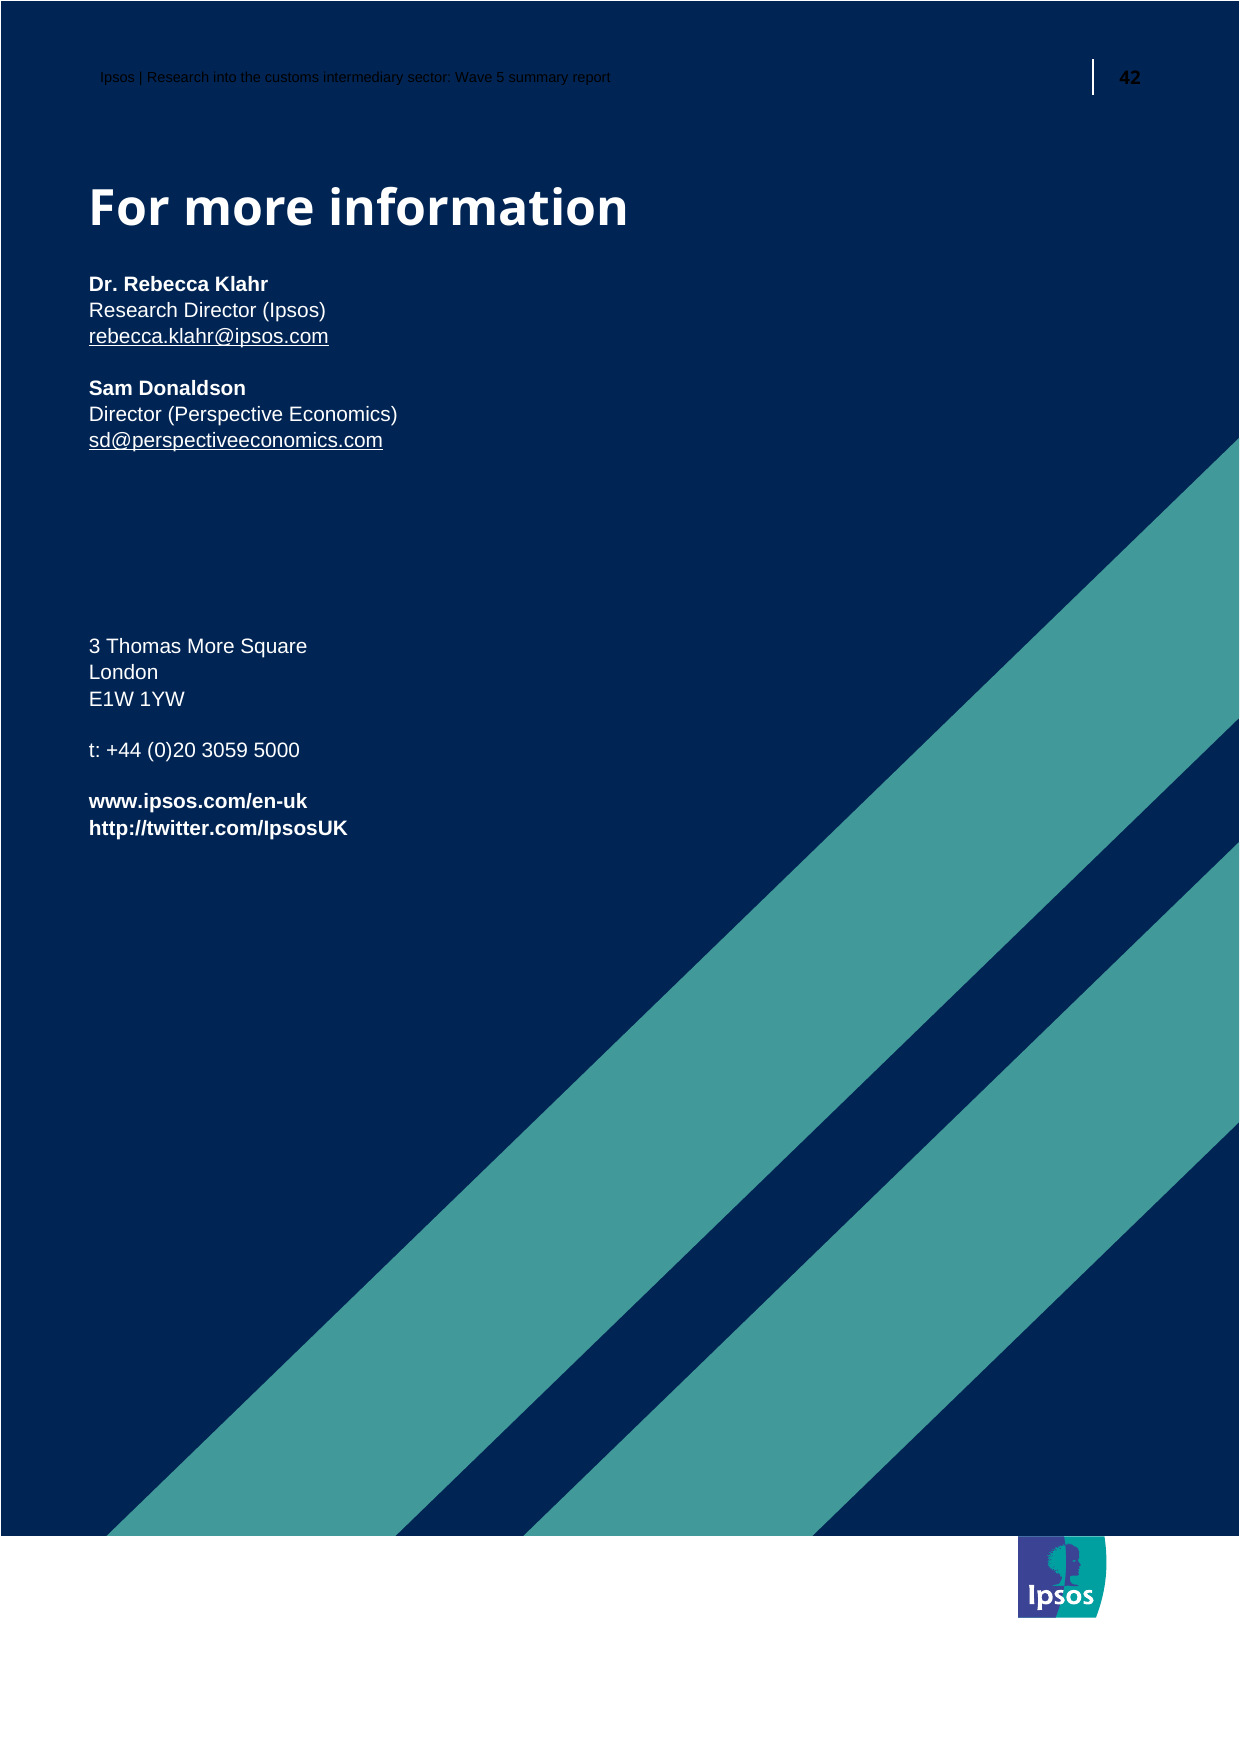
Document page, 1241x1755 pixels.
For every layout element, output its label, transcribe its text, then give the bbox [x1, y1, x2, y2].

text www.ipsos.com/en-uk http://twitter.com/IpsosUK [0, 1536, 1240, 1754]
